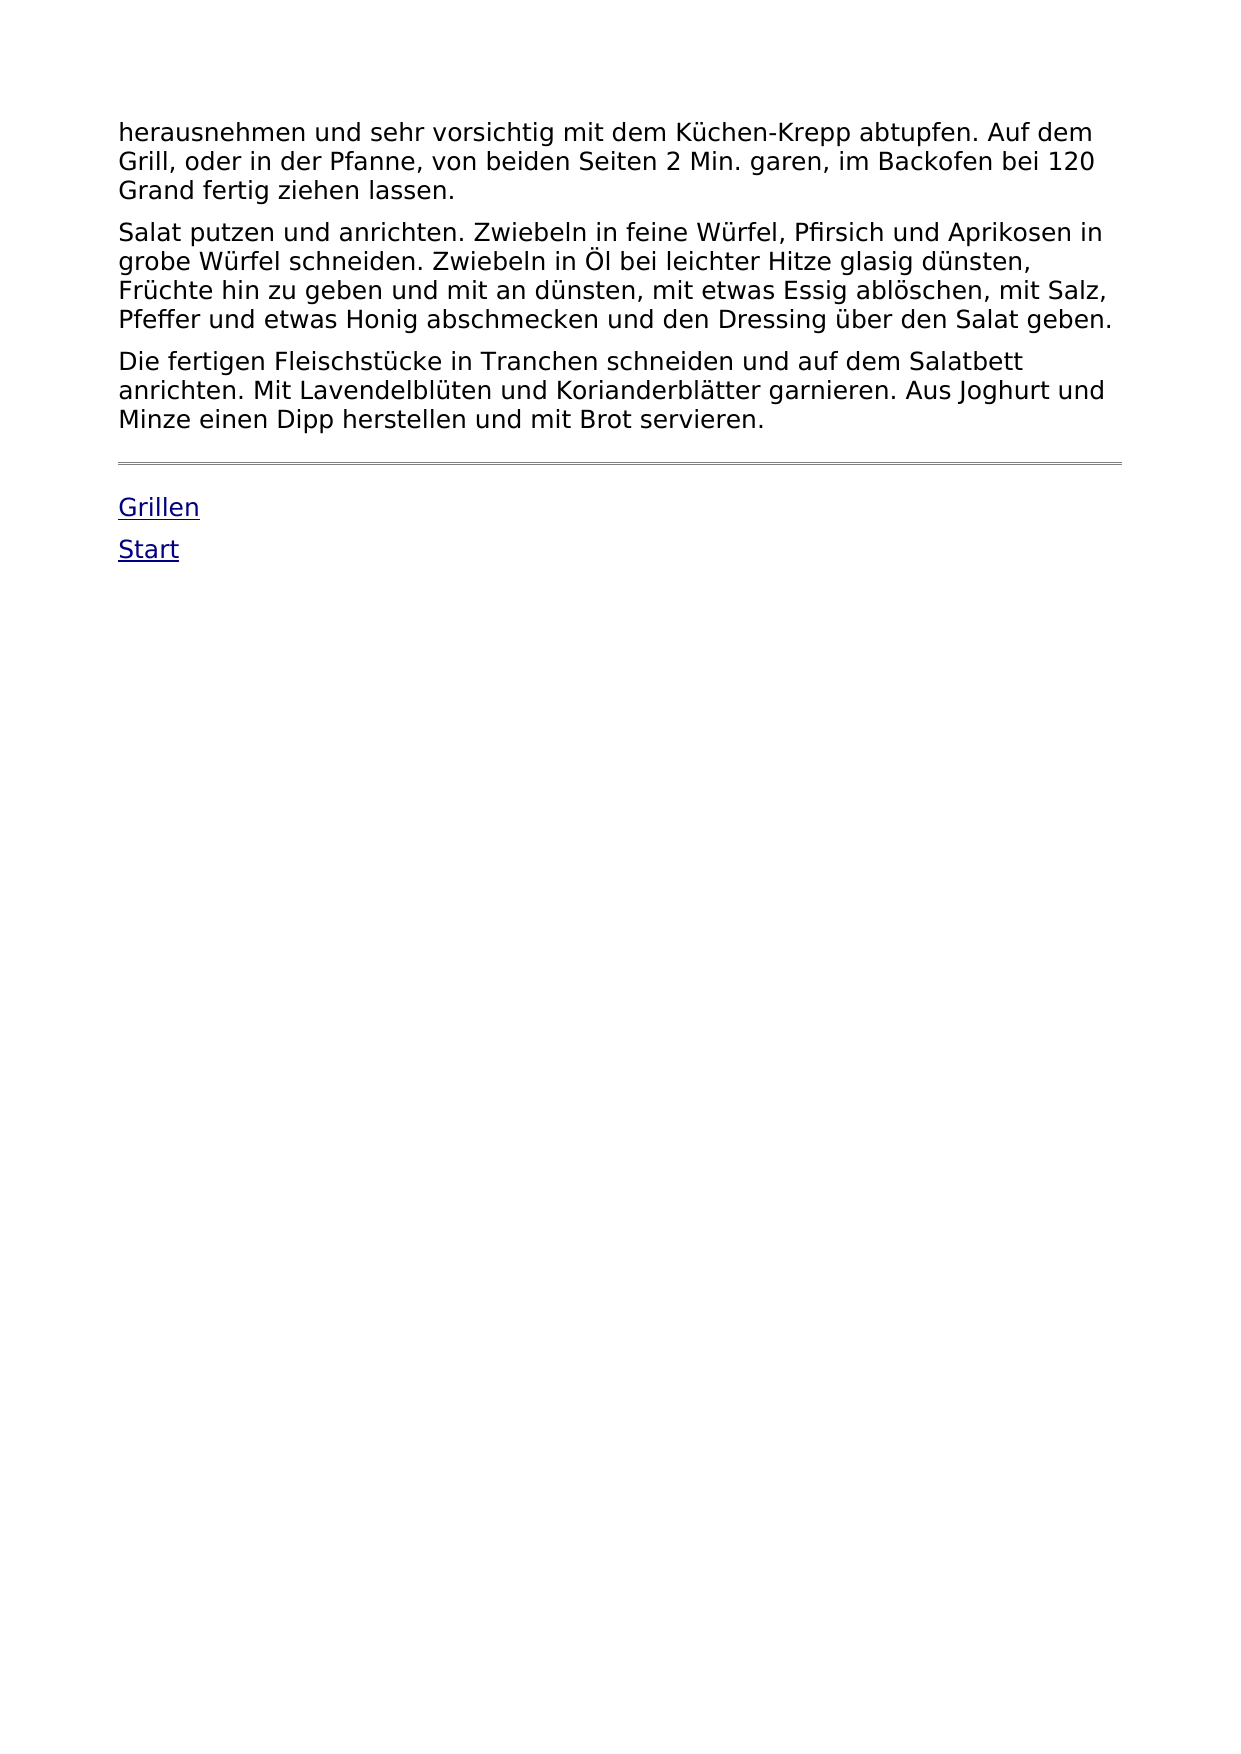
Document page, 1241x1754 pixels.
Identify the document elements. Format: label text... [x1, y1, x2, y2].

text Die fertigen Fleischstücke in Tranchen schneiden und auf dem Salatbett anrichten. Mit Lavendelblüten und Korianderblätter garnieren. Aus Joghurt und Minze einen Dipp herstellen und mit Brot servieren. [118, 347, 1122, 435]
text Grillen [118, 494, 1122, 523]
text Start [118, 535, 1122, 564]
text Salat putzen und anrichten. Zwiebeln in feine Würfel, Pfirsich und Aprikosen in grobe Würfel schneiden. Zwiebeln in Öl bei leichter Hitze glasig dünsten, Früchte hin zu geben und mit an dünsten, mit etwas Essig ablöschen, mit Salz, Pfeffer und etwas Honig abschmecken und den Dressing über den Salat geben. [118, 218, 1122, 335]
text herausnehmen und sehr vorsichtig mit dem Küchen-Krepp abtupfen. Auf dem Grill, oder in der Pfanne, von beiden Seiten 2 Min. garen, im Backofen bei 120 Grand fertig ziehen lassen. [118, 118, 1122, 206]
